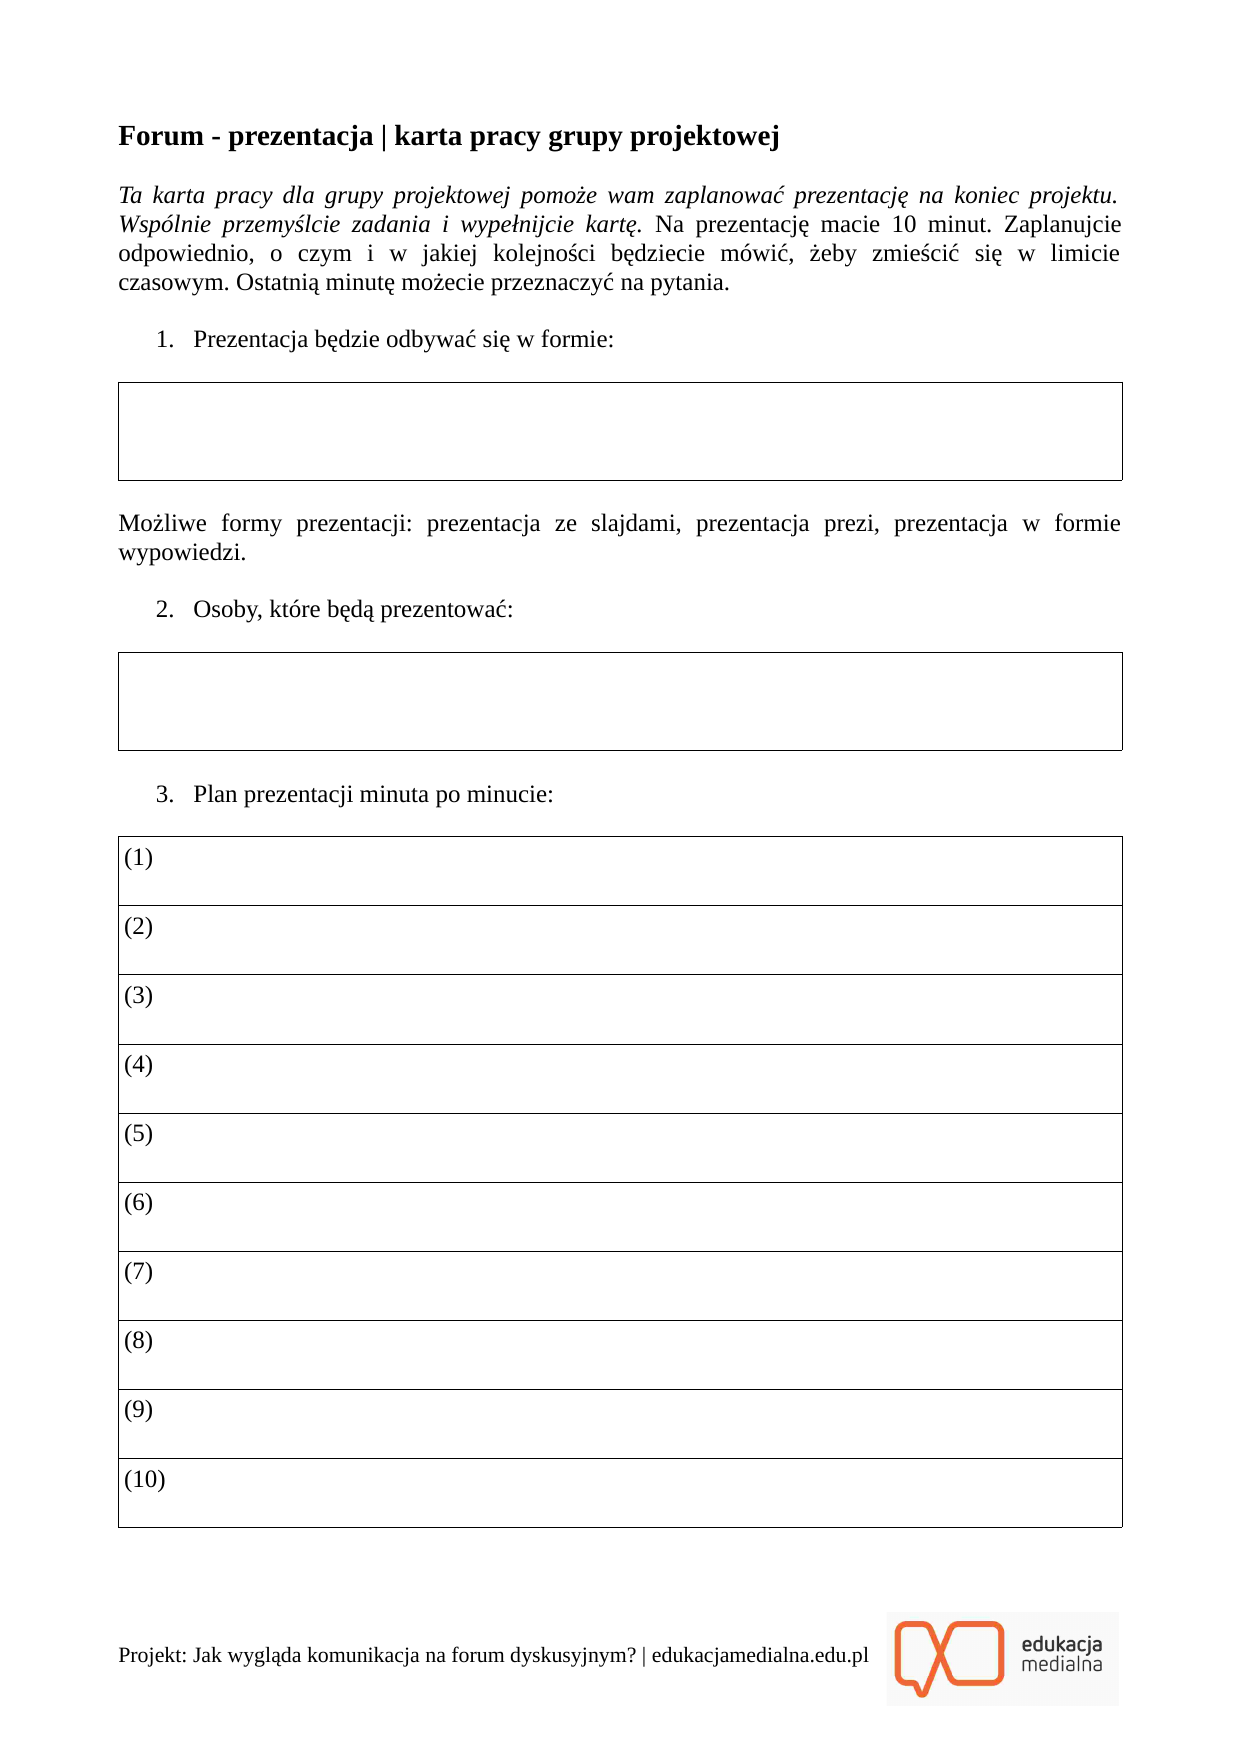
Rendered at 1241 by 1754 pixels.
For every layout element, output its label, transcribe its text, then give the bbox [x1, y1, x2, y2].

picture [886, 1612, 1119, 1706]
table_cell (6) [119, 1183, 1122, 1251]
text Forum - prezentacja | karta pracy grupy projektowej [118, 118, 1122, 152]
text Możliwe formy prezentacji: prezentacja ze slajdami, prezentacja prezi, prezentacja w formie wypowiedzi. [118, 508, 1122, 566]
table_cell (7) [119, 1252, 1122, 1320]
table_cell (2) [119, 906, 1122, 974]
table_cell (5) [119, 1114, 1122, 1182]
text Ta karta pracy dla grupy projektowej pomoże wam zaplanować prezentację na koniec projektu. Wspólnie przemyślcie zadania i wypełnijcie kartę. Na prezentację macie 10 minut. Zaplanujcie odpowiednio, o czym i w jakiej kolejności będziecie mówić, żeby zmieścić się w limicie czasowym. Ostatnią minutę możecie przeznaczyć na pytania. [118, 180, 1122, 295]
table_header (1) [119, 837, 1122, 905]
table_header [119, 383, 1122, 479]
table_cell (4) [119, 1045, 1122, 1112]
list Plan prezentacji minuta po minucie: [156, 779, 1122, 807]
table_header [119, 653, 1122, 750]
table_cell (8) [119, 1321, 1122, 1389]
table_cell (3) [119, 975, 1122, 1043]
list Osoby, które będą prezentować: [156, 594, 1122, 623]
table_cell (9) [119, 1390, 1122, 1458]
list Prezentacja będzie odbywać się w formie: [156, 324, 1122, 353]
table_cell (10) [119, 1459, 1122, 1527]
